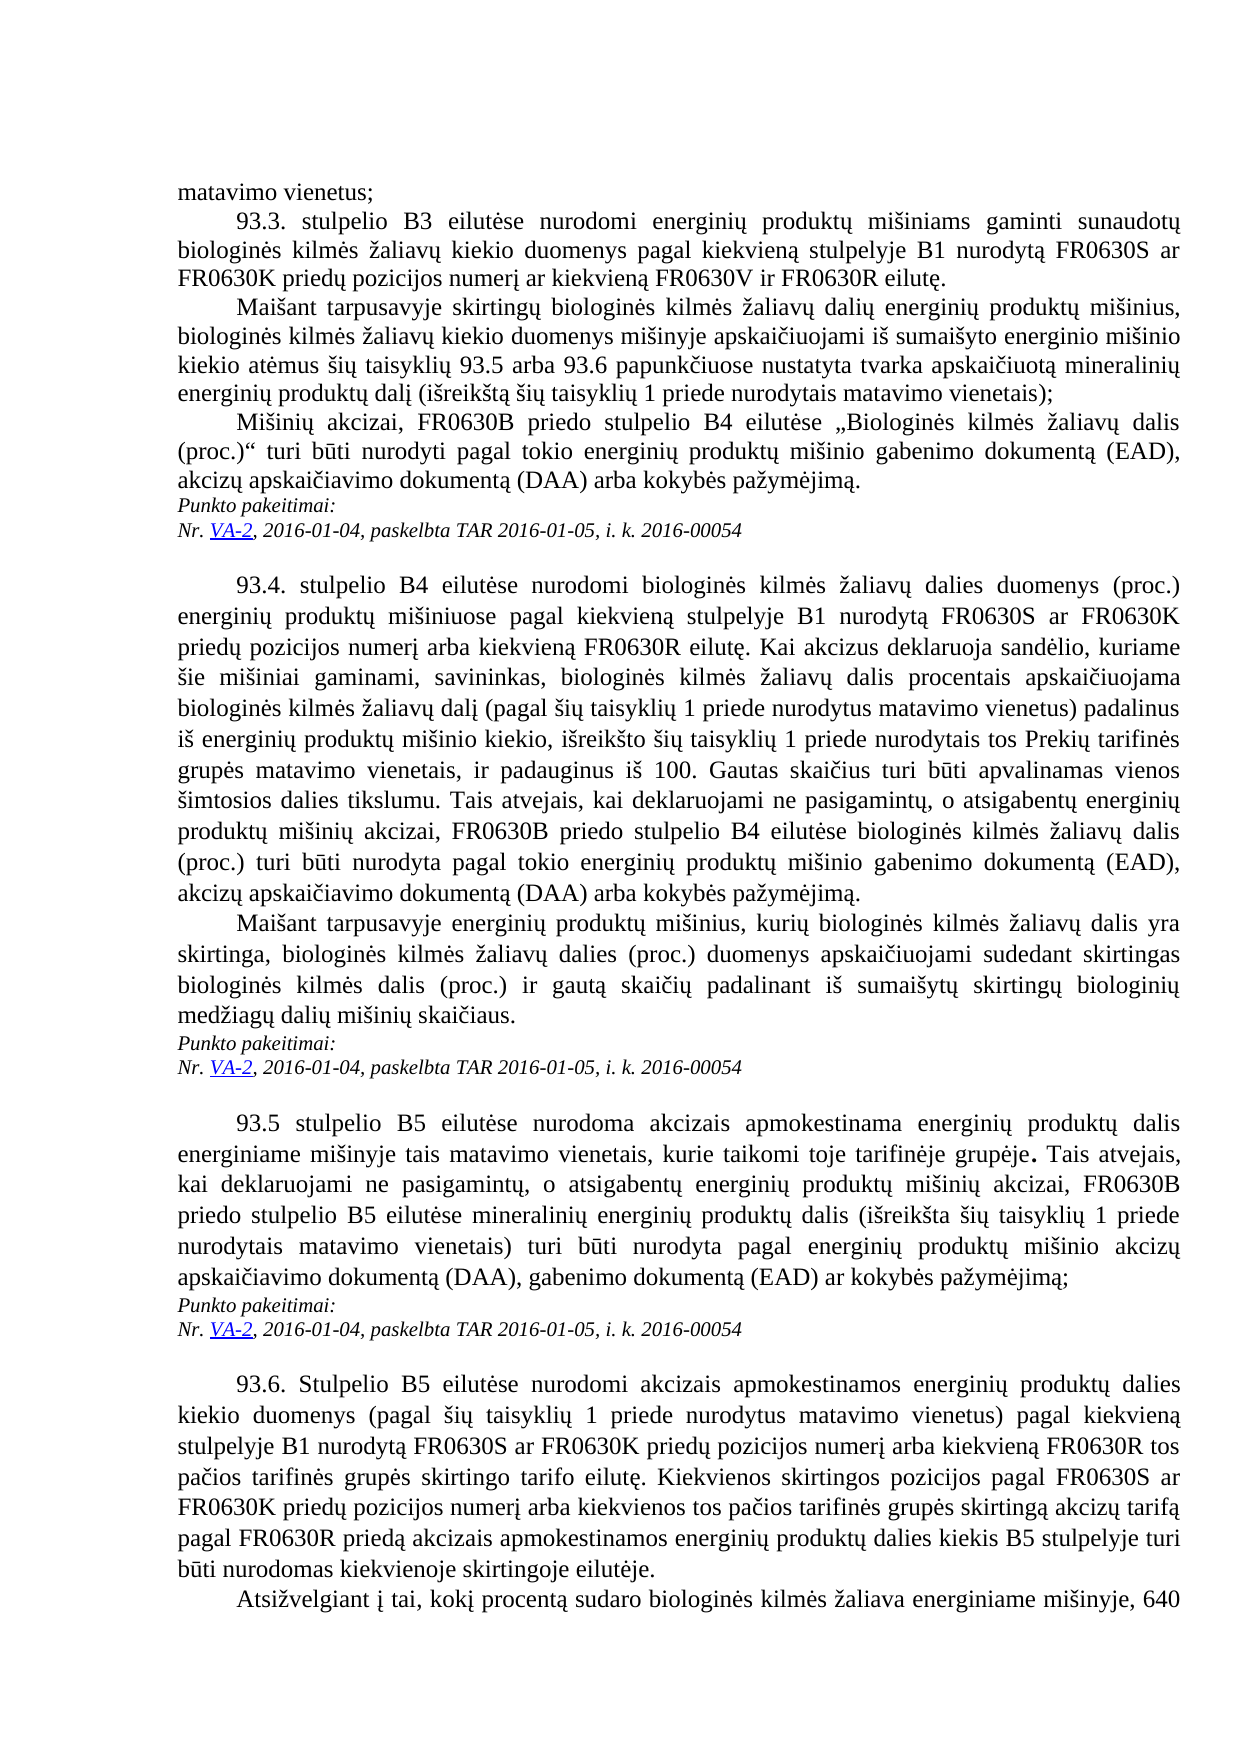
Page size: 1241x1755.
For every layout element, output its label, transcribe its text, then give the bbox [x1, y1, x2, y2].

text Maišant tarpusavyje skirtingų biologinės kilmės žaliavų dalių energinių produktų mišinius, biologinės kilmės žaliavų kiekio duomenys mišinyje apskaičiuojami iš sumaišyto energinio mišinio kiekio atėmus šių taisyklių 93.5 arba 93.6 papunkčiuose nustatyta tvarka apskaičiuotą mineralinių energinių produktų dalį (išreikštą šių taisyklių 1 priede nurodytais matavimo vienetais); [177, 292, 1181, 407]
text 93.5 stulpelio B5 eilutėse nurodoma akcizais apmokestinama energinių produktų dalis energiniame mišinyje tais matavimo vienetais, kurie taikomi toje tarifinėje grupėje. Tais atvejais, kai deklaruojami ne pasigamintų, o atsigabentų energinių produktų mišinių akcizai, FR0630B priedo stulpelio B5 eilutėse mineralinių energinių produktų dalis (išreikšta šių taisyklių 1 priede nurodytais matavimo vienetais) turi būti nurodyta pagal energinių produktų mišinio akcizų apskaičiavimo dokumentą (DAA), gabenimo dokumentą (EAD) ar kokybės pažymėjimą; [177, 1108, 1181, 1291]
text Punkto pakeitimai: [177, 1031, 1181, 1055]
text Punkto pakeitimai: [177, 493, 1181, 517]
text Maišant tarpusavyje energinių produktų mišinius, kurių biologinės kilmės žaliavų dalis yra skirtinga, biologinės kilmės žaliavų dalies (proc.) duomenys apskaičiuojami sudedant skirtingas biologinės kilmės dalis (proc.) ir gautą skaičių padalinant iš sumaišytų skirtingų biologinių medžiagų dalių mišinių skaičiaus. [177, 908, 1181, 1029]
text Punkto pakeitimai: [177, 1292, 1181, 1317]
text Nr. VA-2, 2016-01-04, paskelbta TAR 2016-01-05, i. k. 2016-00054 [177, 1055, 1181, 1079]
text 93.3. stulpelio B3 eilutėse nurodomi energinių produktų mišiniams gaminti sunaudotų biologinės kilmės žaliavų kiekio duomenys pagal kiekvieną stulpelyje B1 nurodytą FR0630S ar FR0630K priedų pozicijos numerį ar kiekvieną FR0630V ir FR0630R eilutę. [177, 206, 1181, 292]
text 93.6. Stulpelio B5 eilutėse nurodomi akcizais apmokestinamos energinių produktų dalies kiekio duomenys (pagal šių taisyklių 1 priede nurodytus matavimo vienetus) pagal kiekvieną stulpelyje B1 nurodytą FR0630S ar FR0630K priedų pozicijos numerį arba kiekvieną FR0630R tos pačios tarifinės grupės skirtingo tarifo eilutę. Kiekvienos skirtingos pozicijos pagal FR0630S ar FR0630K priedų pozicijos numerį arba kiekvienos tos pačios tarifinės grupės skirtingą akcizų tarifą pagal FR0630R priedą akcizais apmokestinamos energinių produktų dalies kiekis B5 stulpelyje turi būti nurodomas kiekvienoje skirtingoje eilutėje. [177, 1369, 1181, 1582]
text Nr. VA-2, 2016-01-04, paskelbta TAR 2016-01-05, i. k. 2016-00054 [177, 1317, 1181, 1341]
text Nr. VA-2, 2016-01-04, paskelbta TAR 2016-01-05, i. k. 2016-00054 [177, 517, 1181, 542]
text Mišinių akcizai, FR0630B priedo stulpelio B4 eilutėse „Biologinės kilmės žaliavų dalis (proc.)“ turi būti nurodyti pagal tokio energinių produktų mišinio gabenimo dokumentą (EAD), akcizų apskaičiavimo dokumentą (DAA) arba kokybės pažymėjimą. [177, 407, 1181, 493]
text 93.4. stulpelio B4 eilutėse nurodomi biologinės kilmės žaliavų dalies duomenys (proc.) energinių produktų mišiniuose pagal kiekvieną stulpelyje B1 nurodytą FR0630S ar FR0630K priedų pozicijos numerį arba kiekvieną FR0630R eilutę. Kai akcizus deklaruoja sandėlio, kuriame šie mišiniai gaminami, savininkas, biologinės kilmės žaliavų dalis procentais apskaičiuojama biologinės kilmės žaliavų dalį (pagal šių taisyklių 1 priede nurodytus matavimo vienetus) padalinus iš energinių produktų mišinio kiekio, išreikšto šių taisyklių 1 priede nurodytais tos Prekių tarifinės grupės matavimo vienetais, ir padauginus iš 100. Gautas skaičius turi būti apvalinamas vienos šimtosios dalies tikslumu. Tais atvejais, kai deklaruojami ne pasigamintų, o atsigabentų energinių produktų mišinių akcizai, FR0630B priedo stulpelio B4 eilutėse biologinės kilmės žaliavų dalis (proc.) turi būti nurodyta pagal tokio energinių produktų mišinio gabenimo dokumentą (EAD), akcizų apskaičiavimo dokumentą (DAA) arba kokybės pažymėjimą. [177, 570, 1181, 906]
text Atsižvelgiant į tai, kokį procentą sudaro biologinės kilmės žaliava energiniame mišinyje, 640 [177, 1584, 1181, 1613]
text matavimo vienetus; [177, 177, 1181, 206]
